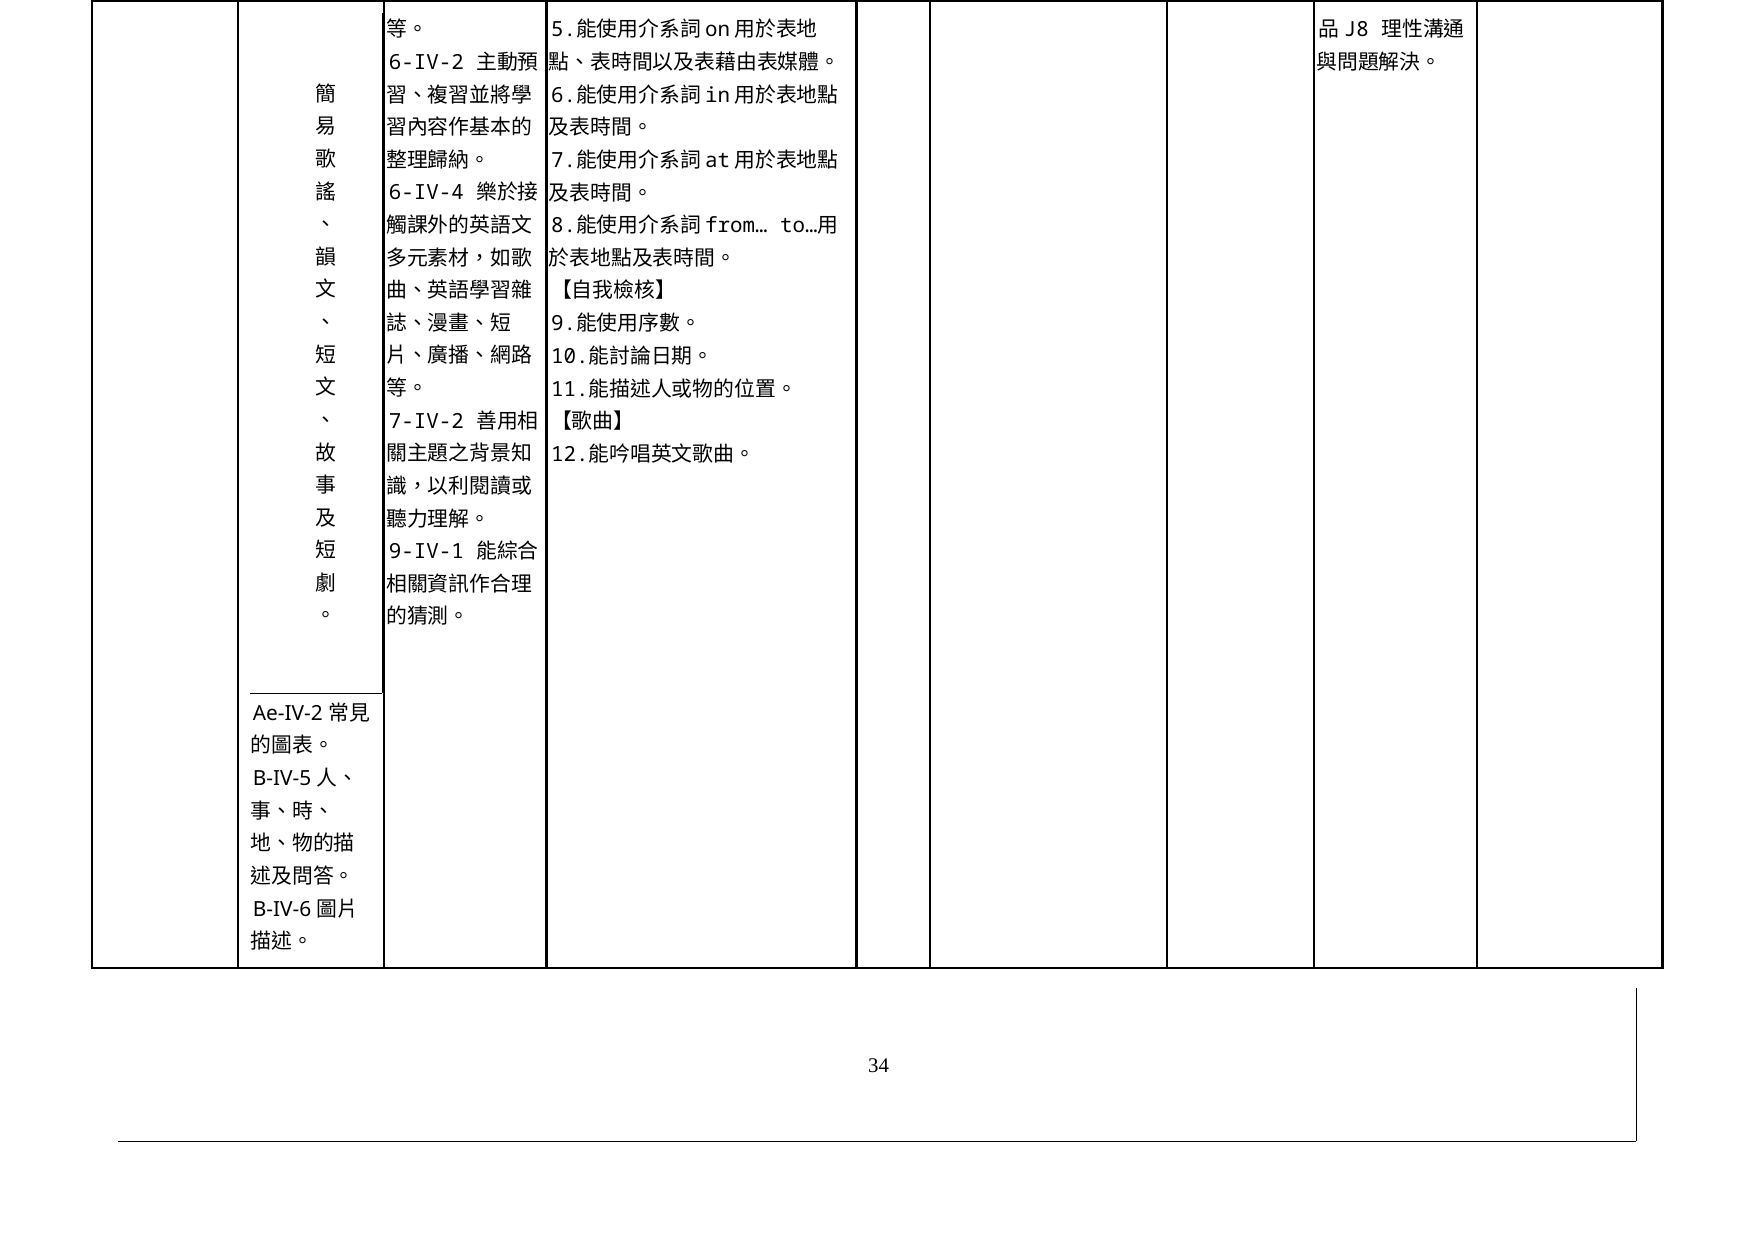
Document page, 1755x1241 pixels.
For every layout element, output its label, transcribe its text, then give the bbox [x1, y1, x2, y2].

table_cell 等。 6-IV-2 主動預習、複習並將學習內容作基本的整理歸納。 6-IV-4 樂於接觸課外的英語文多元素材，如歌曲、英語學習雜誌、漫畫、短片、廣播、網路等。 7-IV-2 善用相關主題之背景知識，以利閱讀或聽力理解。 9-IV-1 能綜合相關資訊作合理的猜測。 [385, 2, 545, 967]
table_cell [858, 2, 929, 967]
table_cell 品J8 理性溝通與問題解決。 [1315, 2, 1476, 967]
table_cell 簡易歌謠、韻文、短文、故事及短劇。 Ae-IV-2 常見的圖表。 B-IV-5 人、事、時、地、物的描述及問答。 B-IV-6 圖片描述。 [239, 2, 383, 967]
table_cell 5.能使用介系詞on用於表地點、表時間以及表藉由表媒體。 6.能使用介系詞in用於表地點及表時間。 7.能使用介系詞at用於表地點及表時間。 8.能使用介系詞from… to…用於表地點及表時間。 【自我檢核】 9.能使用序數。 10.能討論日期。 11.能描述人或物的位置。 【歌曲】 12.能吟唱英文歌曲。 [548, 2, 855, 967]
table_cell [93, 2, 237, 967]
table_cell [931, 2, 1166, 967]
table_cell [1478, 2, 1661, 967]
table_cell [1168, 2, 1313, 967]
